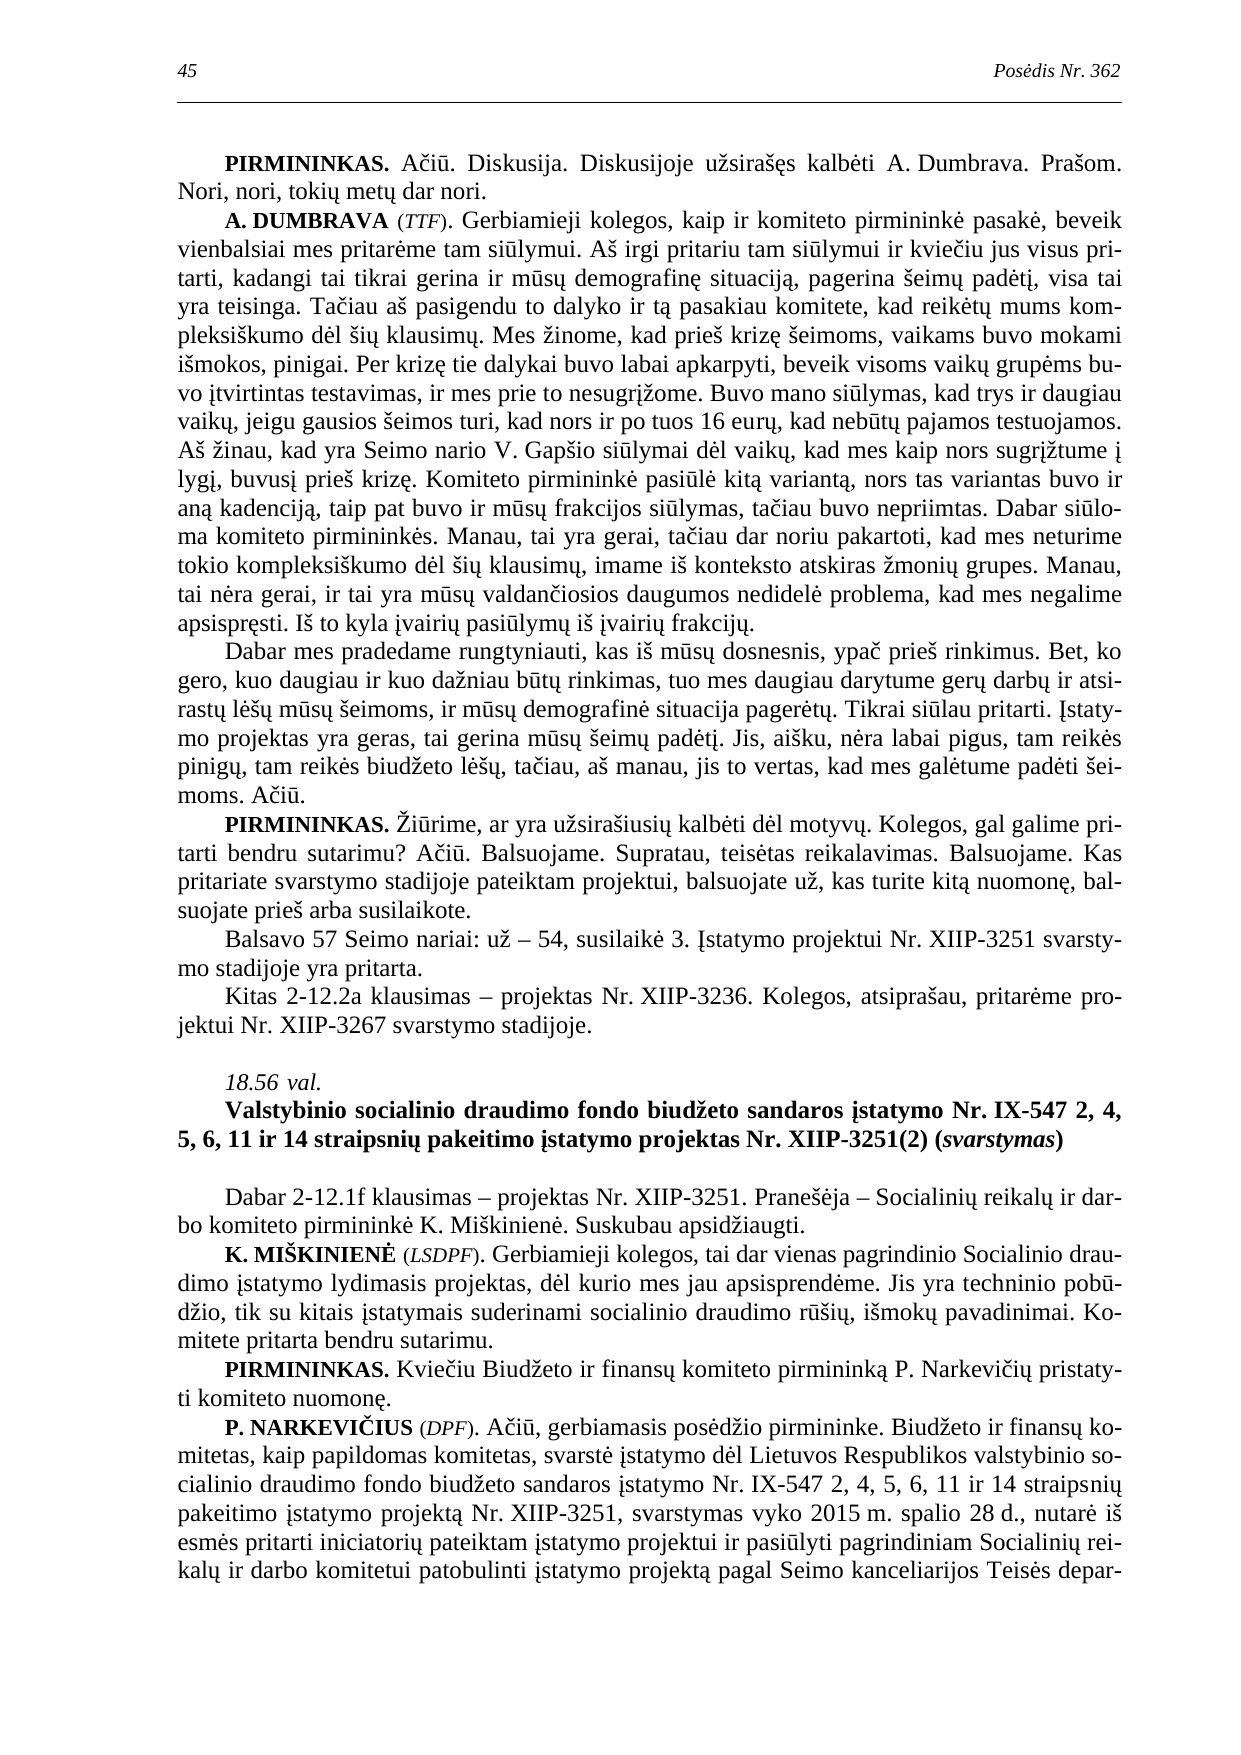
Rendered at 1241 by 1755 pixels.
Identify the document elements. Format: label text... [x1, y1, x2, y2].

text Da­bar mes pra­de­da­me rung­ty­niau­ti, kas iš mū­sų dos­nes­nis, ypač prieš rin­ki­mus. Bet, ko ge­ro, kuo dau­giau ir kuo daž­niau bū­tų rin­ki­mas, tuo mes dau­giau da­ry­tu­me ge­rų dar­bų ir at­si­ras­tų lė­šų mū­sų šei­moms, ir mū­sų de­mo­gra­finė si­tu­a­ci­ja pa­ge­rė­tų. Tik­rai siū­lau pri­tar­ti. Įsta­ty­mo pro­jek­tas yra ge­ras, tai ge­ri­na mū­sų šei­mų pa­dė­tį. Jis, aiš­ku, nė­ra la­bai pi­gus, tam rei­kės pi­ni­gų, tam rei­kės biu­dže­to lė­šų, ta­čiau, aš ma­nau, jis to ver­tas, kad mes ga­lė­tu­me pa­dė­ti šei­moms. Ačiū. [177, 636, 1122, 809]
text Bal­sa­vo 57 Sei­mo na­riai: už – 54, su­si­lai­kė 3. Įsta­ty­mo pro­jek­tui Nr. XIIP-3251 svar­s­ty­mo sta­di­joje yra pri­tar­ta. [177, 924, 1122, 981]
text K. MIŠKINIENĖ (LSDPF). Ger­bia­mie­ji ko­le­gos, tai dar vie­nas pa­grin­di­nio So­cia­li­nio drau­di­mo įsta­ty­mo ly­di­ma­sis pro­jek­tas, dėl ku­rio mes jau ap­si­spren­dė­me. Jis yra tech­ni­nio po­bū­džio, tik su ki­tais įsta­ty­mais su­de­ri­na­mi so­cia­li­nio drau­di­mo rū­šių, iš­mo­kų pa­va­di­ni­mai. Ko­mi­te­te pri­tar­ta ben­dru su­ta­ri­mu. [177, 1239, 1122, 1354]
text Ki­tas 2-12.2a klau­si­mas – pro­jek­tas Nr. XIIP-3236. Ko­le­gos, at­si­pra­šau, pri­ta­rė­me pro­jek­tui Nr. XIIP-3267 svars­ty­mo sta­di­joje. [177, 981, 1122, 1039]
text A. DUMBRAVA (TTF). Ger­bia­mie­ji ko­le­gos, kaip ir ko­mi­te­to pir­mi­nin­kė pa­sa­kė, be­veik vien­bal­siai mes pri­ta­rė­me tam siū­ly­mui. Aš ir­gi pri­ta­riu tam siū­ly­mui ir kvie­čiu jus vi­sus pri­tar­ti, ka­dan­gi tai tik­rai ge­ri­na ir mū­sų de­mo­gra­finę si­tu­a­ci­ją, pa­ge­ri­na šei­mų pa­dė­tį, vi­sa tai yra tei­sin­ga. Ta­čiau aš pa­si­gen­du to da­ly­ko ir tą pa­sa­kiau ko­mi­te­te, kad rei­kė­tų mums kom­plek­siš­ku­mo dėl šių klau­si­mų. Mes ži­no­me, kad prieš kri­zę šei­moms, vai­kams bu­vo mo­ka­mi iš­mo­kos, pi­ni­gai. Per kri­zę tie da­ly­kai bu­vo la­bai ap­kar­py­ti, be­veik vi­soms vai­kų gru­pėms bu­vo įtvir­tin­tas te­sta­vi­mas, ir mes prie to ne­su­grį­žo­me. Bu­vo ma­no siū­ly­mas, kad trys ir dau­giau vai­kų, jei­gu gau­sios šei­mos tu­ri, kad nors ir po tuos 16 eu­rų, kad ne­bū­tų pa­ja­mos te­stuo­ja­mos. Aš ži­nau, kad yra Sei­mo na­rio V. Gap­šio siū­ly­mai dėl vai­kų, kad mes kaip nors su­grįž­tu­me į ly­gį, bu­vu­sį prieš kri­zę. Ko­mi­te­to pir­mi­nin­kė pa­siū­lė ki­tą va­rian­tą, nors tas va­rian­tas bu­vo ir aną ka­den­ci­ją, taip pat bu­vo ir mū­sų frak­ci­jos siū­ly­mas, ta­čiau buvo ne­priimtas. Da­bar siū­lo­ma ko­mi­te­to pir­mi­nin­kės. Ma­nau, tai yra ge­rai, ta­čiau dar no­riu pa­­kar­to­ti, kad mes ne­tu­ri­me to­kio kom­plek­siš­ku­mo dėl šių klau­si­mų, ima­me iš kon­teks­to at­ski­ras žmo­nių gru­pes. Ma­nau, tai nė­ra ge­rai, ir tai yra mū­sų val­dan­čio­sios dau­gu­mos ne­di­de­lė pro­ble­ma, kad mes ne­ga­li­me ap­si­spręs­ti. Iš to ky­la įvai­rių pa­siū­ly­mų iš įvai­rių frak­ci­jų. [177, 205, 1122, 636]
text 18.56 val. [224, 1068, 1122, 1095]
text Da­bar 2-12.1f klau­si­mas – pro­jek­tas Nr. XIIP-3251. Pra­ne­šė­ja – So­cia­li­nių rei­ka­lų ir dar­bo ko­mi­te­to pir­mi­nin­kė K. Miš­ki­nie­nė. Su­sku­bau ap­si­džiaug­ti. [177, 1182, 1122, 1239]
text PIRMININKAS. Ačiū. Dis­ku­si­ja. Dis­ku­si­jo­je už­si­ra­šęs kalbėti A. Dumb­ra­va. Pra­šom. No­ri, no­ri, to­kių me­tų dar no­ri. [177, 148, 1122, 205]
text PIRMININKAS. Žiū­ri­me, ar yra už­si­ra­šiu­sių kal­bė­ti dėl mo­ty­vų. Ko­le­gos, gal ga­li­me pri­tar­ti ben­dru su­ta­ri­mu? Ačiū. Bal­suo­ja­me. Su­pra­tau, tei­sė­tas rei­ka­la­vi­mas. Bal­suo­ja­me. Kas pri­ta­ria­te svars­ty­mo sta­di­joje pa­teik­tam pro­jek­tui, bal­suo­ja­te už, kas tu­ri­te ki­tą nuo­mo­nę, bal­suo­ja­te prieš ar­ba su­si­lai­ko­te. [177, 809, 1122, 924]
text P. NARKEVIČIUS (DPF). Ačiū, ger­bia­ma­sis po­sė­džio pir­mi­nin­ke. Biu­dže­to ir fi­nan­sų ko­mi­te­tas, kaip pa­pil­do­mas ko­mi­te­tas, svars­tė įsta­ty­mo dėl Lie­tu­vos Res­pub­li­kos vals­ty­bi­nio so­cia­li­nio drau­di­mo fon­do biu­dže­to san­da­ros įsta­ty­mo Nr. IX-547 2, 4, 5, 6, 11 ir 14 straips­nių pa­kei­ti­mo įsta­ty­mo pro­jek­tą Nr. XIIP-3251, svars­ty­mas vy­ko 2015 m. spa­lio 28 d., nu­ta­rė iš es­mės pri­tar­ti ini­cia­to­rių pa­teik­tam įsta­ty­mo pro­jek­tui ir pa­siū­ly­ti pa­grin­di­niam So­cia­li­nių rei­ka­lų ir dar­bo ko­mi­te­tui pa­to­bu­lin­ti įsta­ty­mo pro­jek­tą pa­gal Sei­mo kan­ce­lia­ri­jos Tei­sės de­par­ [177, 1412, 1122, 1584]
text Vals­ty­bi­nio so­cia­li­nio drau­di­mo fon­do biu­dže­to san­da­ros įsta­ty­mo Nr. IX-547 2, 4, 5, 6, 11 ir 14 straips­nių pa­kei­ti­mo įsta­ty­mo pro­jek­tas Nr. XIIP-3251(2) (svars­ty­mas) [177, 1095, 1122, 1153]
text PIRMININKAS. Kvie­čiu Biu­dže­to ir fi­nan­sų ko­mi­te­to pir­mi­nin­ką P. Nar­ke­vi­čių pri­sta­ty­ti ko­mi­te­to nuo­mo­nę. [177, 1354, 1122, 1412]
